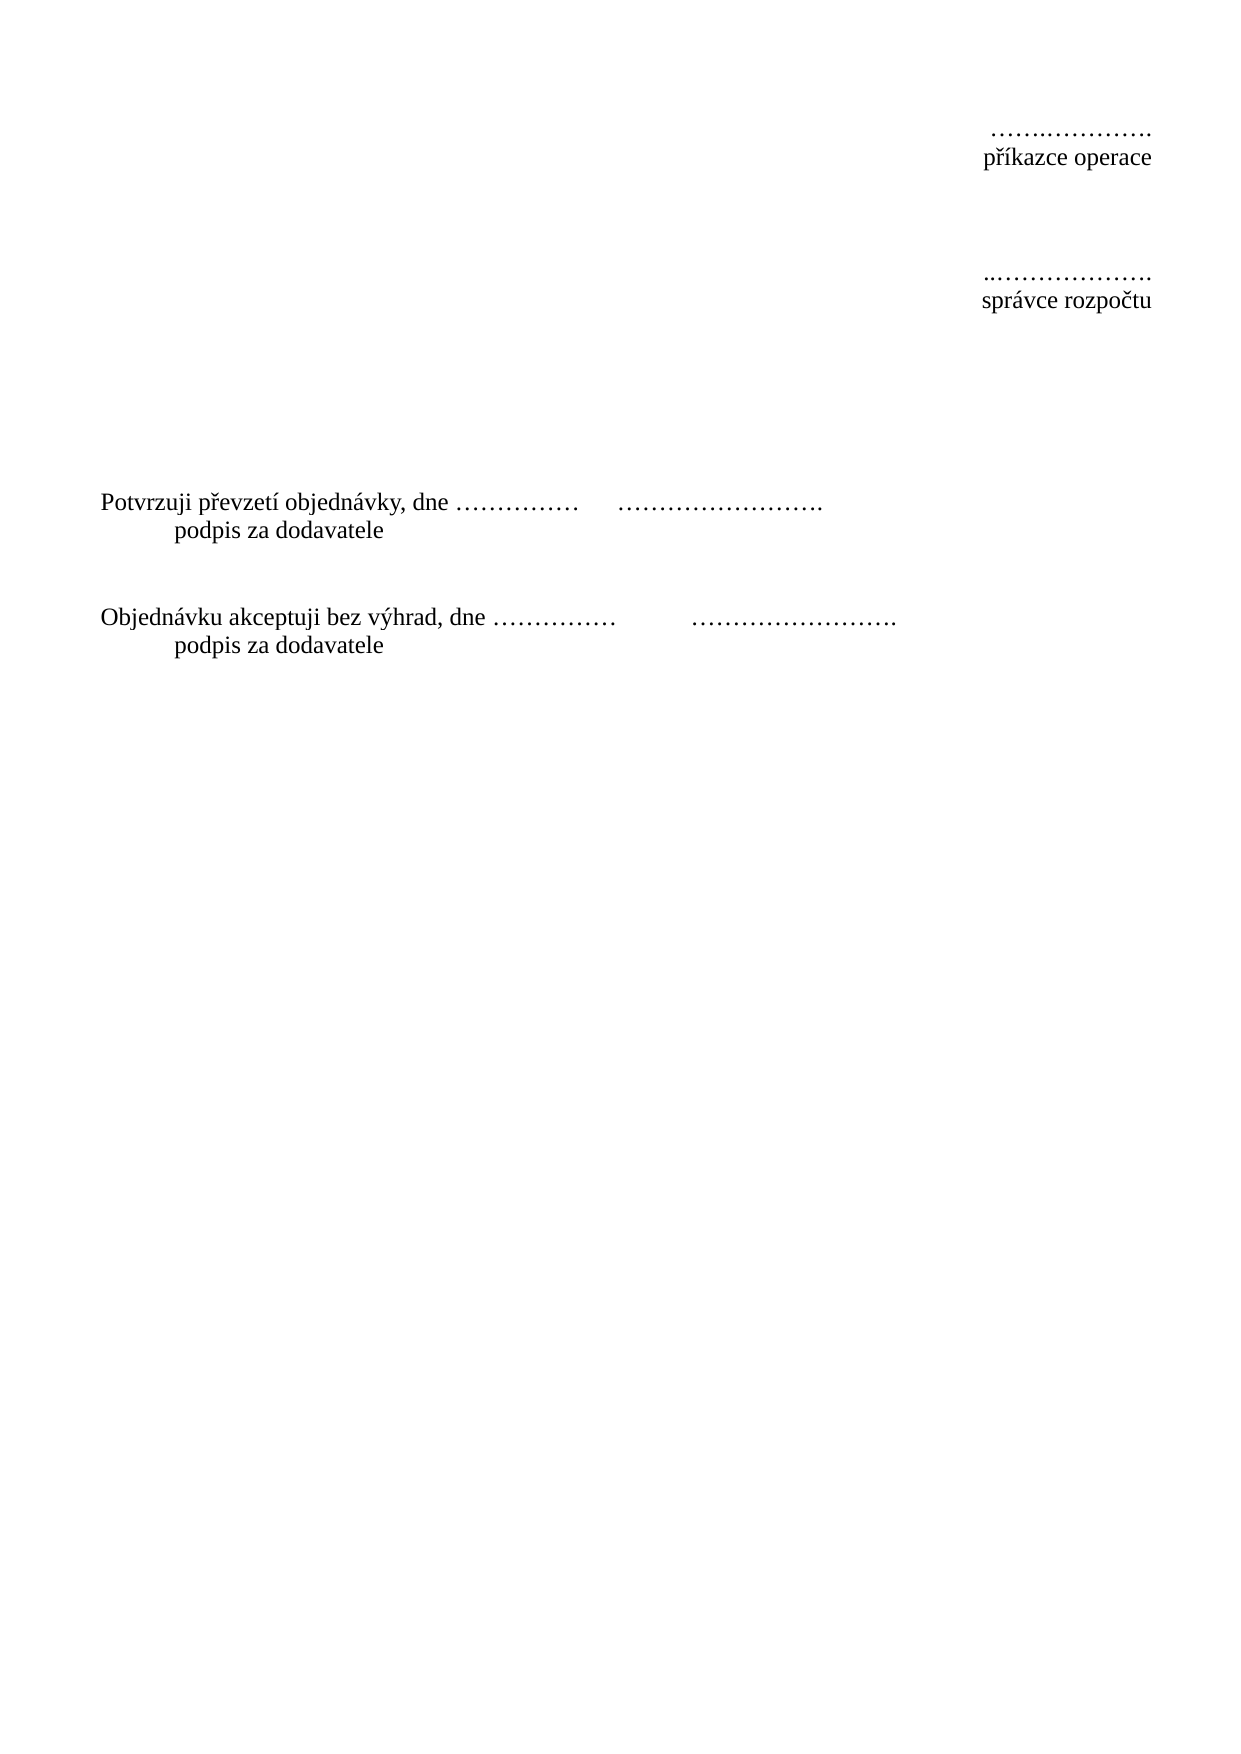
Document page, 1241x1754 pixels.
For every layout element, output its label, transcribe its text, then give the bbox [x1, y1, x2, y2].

text příkazce operace [100, 142, 1152, 170]
text ..………………. [100, 257, 1152, 285]
text Potvrzuji převzetí objednávky, dne …………… ……………………. [100, 487, 1152, 515]
text …….…………. [100, 113, 1152, 142]
text Objednávku akceptuji bez výhrad, dne …………… ……………………. [100, 602, 1152, 630]
text podpis za dodavatele [100, 630, 1152, 659]
text správce rozpočtu [100, 285, 1152, 314]
text podpis za dodavatele [100, 515, 1152, 544]
